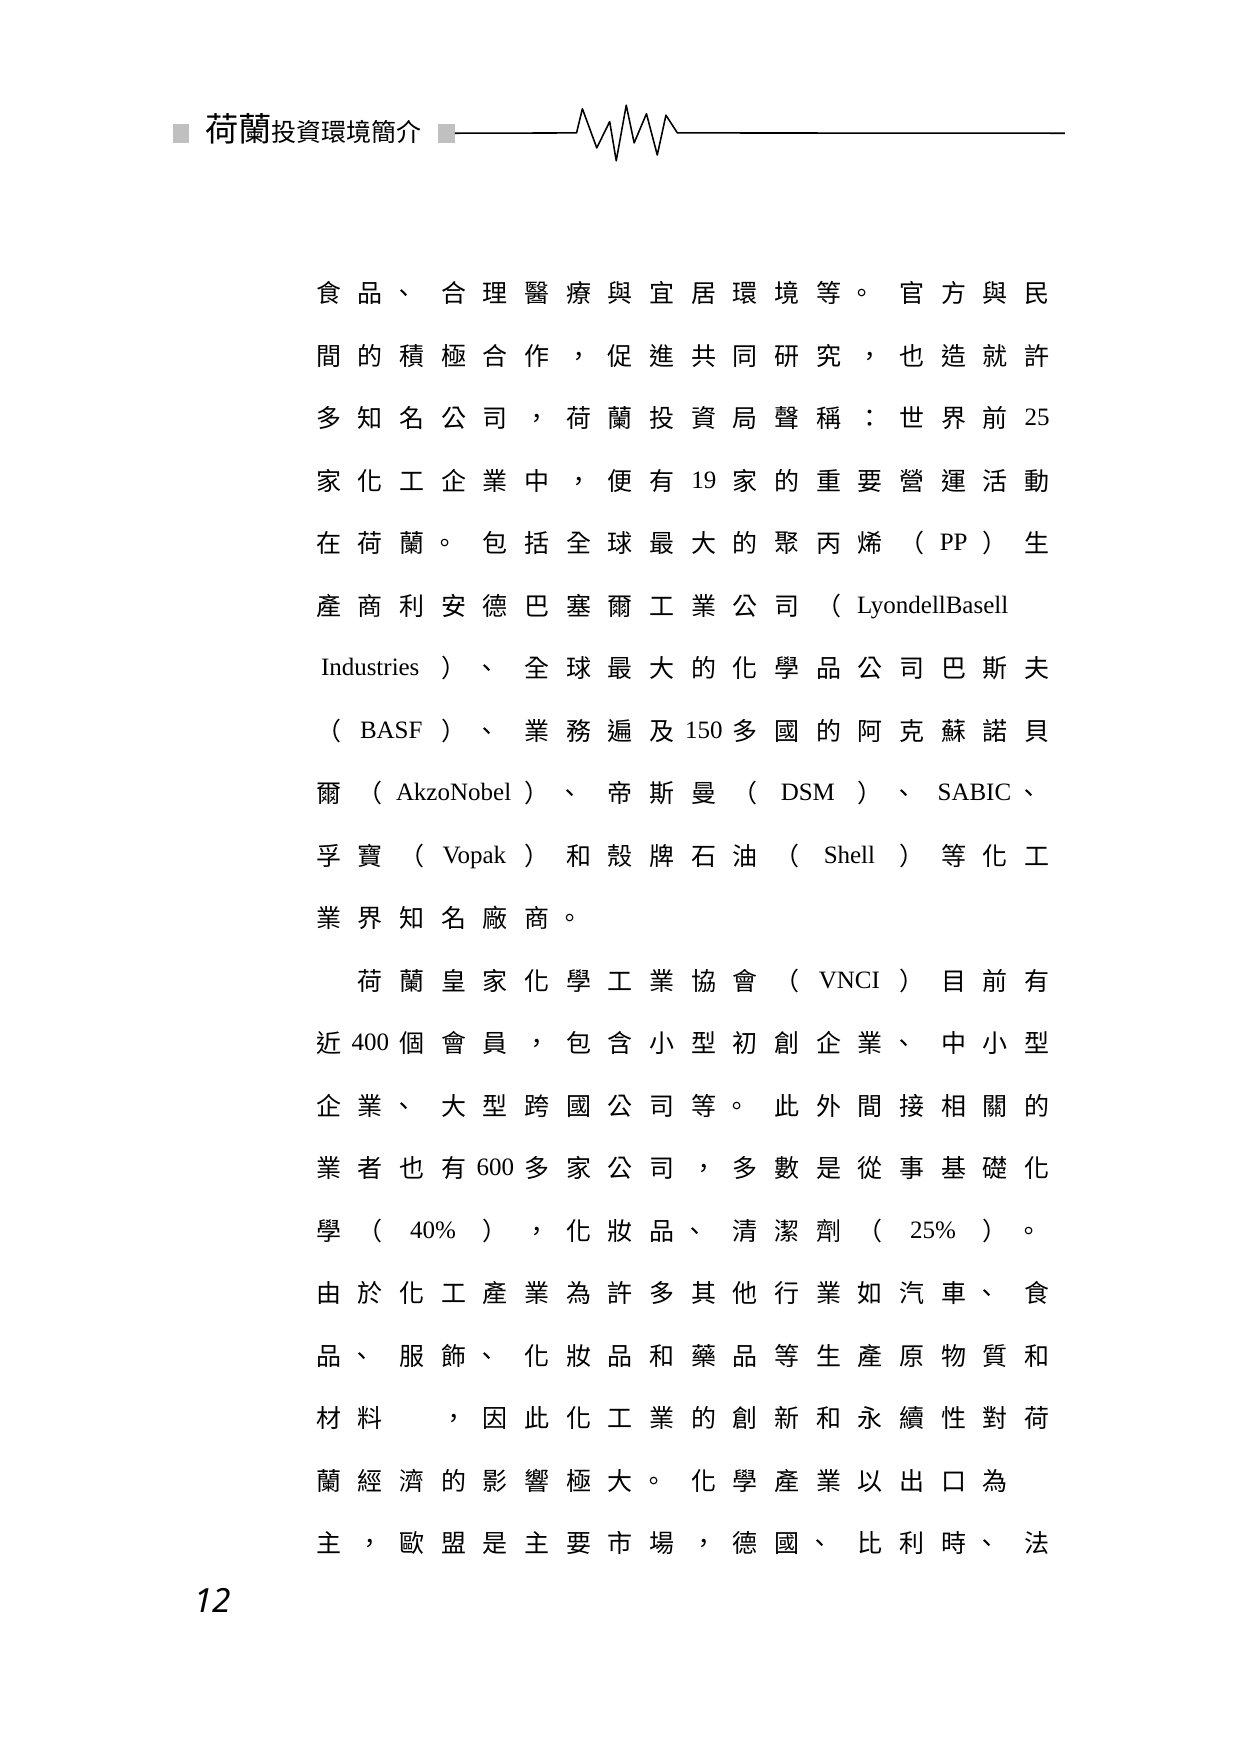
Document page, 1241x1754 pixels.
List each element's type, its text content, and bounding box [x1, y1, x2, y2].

text 食品、合理醫療與宜居環境等。官方與民間的積極合作，促進共同研究，也造就許多知名公司，荷蘭投資局聲稱：世界前25家化工企業中，便有19家的重要營運活動在荷蘭。包括全球最大的聚丙烯（PP）生產商利安德巴塞爾工業公司（LyondellBasell Industries）、全球最大的化學品公司巴斯夫（BASF）、業務遍及150多國的阿克蘇諾貝爾（AkzoNobel）、帝斯曼（DSM）、SABIC、孚寶（Vopak）和殼牌石油（Shell）等化工業界知名廠商。 [281, 250, 1058, 938]
text 荷蘭皇家化學工業協會（VNCI）目前有近400個會員，包含小型初創企業、中小型企業、大型跨國公司等。此外間接相關的業者也有600多家公司，多數是從事基礎化學（40%），化妝品、清潔劑（25%）。由於化工產業為許多其他行業如汽車、食品、服飾、化妝品和藥品等生產原物質和材料 ，因此化工業的創新和永續性對荷蘭經濟的影響極大。化學產業以出口為主，歐盟是主要市場，德國、比利時、法 [281, 938, 1058, 1563]
